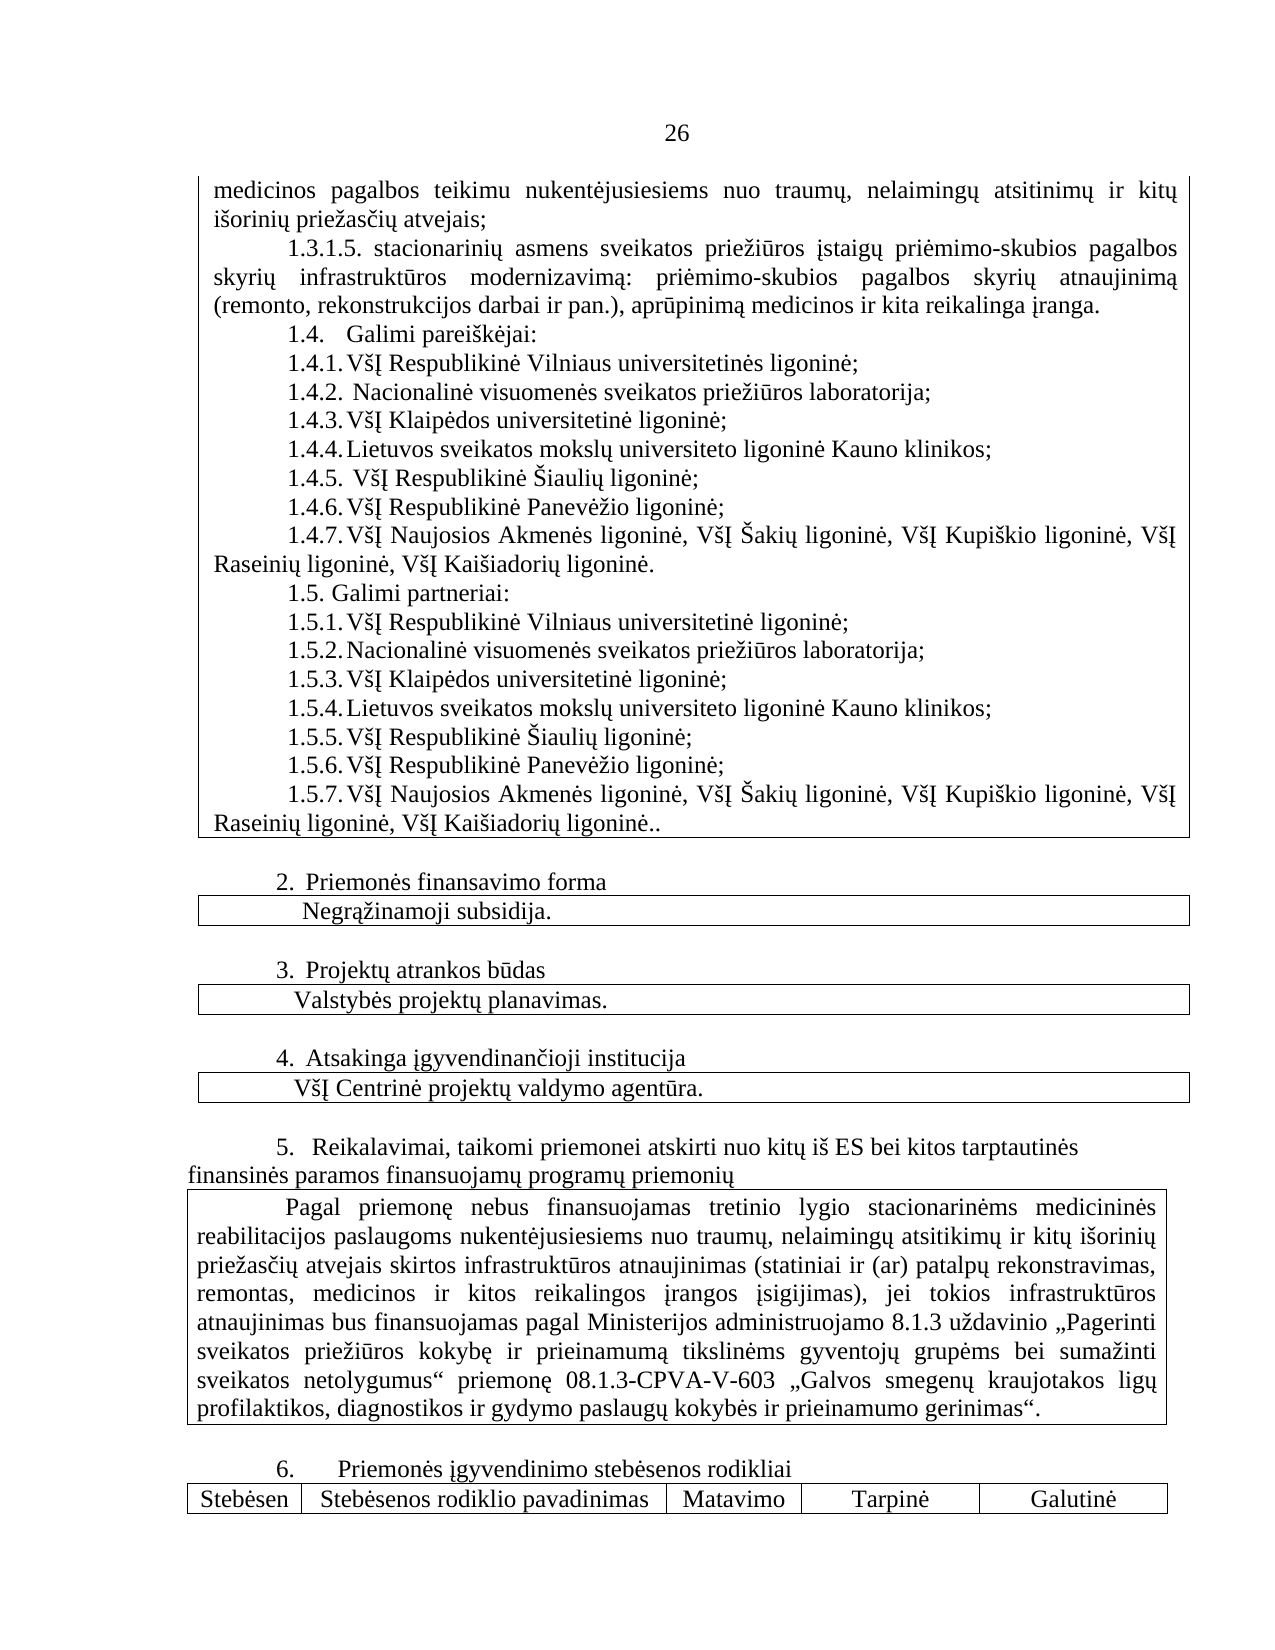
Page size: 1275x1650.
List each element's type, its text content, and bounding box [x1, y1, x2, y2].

text Pagal priemonę nebus finansuojamas tretinio lygio stacionarinėms medicininės reabilitacijos paslaugoms nukentėjusiesiems nuo traumų, nelaimingų atsitikimų ir kitų išorinių priežasčių atvejais skirtos infrastruktūros atnaujinimas (statiniai ir (ar) patalpų rekonstravimas, remontas, medicinos ir kitos reikalingos įrangos įsigijimas), jei tokios infrastruktūros atnaujinimas bus finansuojamas pagal Ministerijos administruojamo 8.1.3 uždavinio „Pagerinti sveikatos priežiūros kokybę ir prieinamumą tikslinėms gyventojų grupėms bei sumažinti sveikatos netolygumus“ priemonę 08.1.3-CPVA-V-603 „Galvos smegenų kraujotakos ligų profilaktikos, diagnostikos ir gydymo paslaugų kokybės ir prieinamumo gerinimas“. [188, 1190, 1166, 1424]
table_header Negrąžinamoji subsidija. [199, 896, 1189, 925]
table_cell medicinos pagalbos teikimu nukentėjusiesiems nuo traumų, nelaimingų atsitinimų ir kitų išorinių priežasčių atvejais; 1.3.1.5. stacionarinių asmens sveikatos priežiūros įstaigų priėmimo-skubios pagalbos skyrių infrastruktūros modernizavimą: priėmimo-skubios pagalbos skyrių atnaujinimą (remonto, rekonstrukcijos darbai ir pan.), aprūpinimą medicinos ir kita reikalinga įranga. [199, 176, 1189, 319]
text 2. Priemonės finansavimo forma [225, 867, 1167, 895]
table_header Stebėsenos rodiklio pavadinimas [302, 1484, 666, 1513]
table_cell 1.4. Galimi pareiškėjai: 1.4.1. VšĮ Respublikinė Vilniaus universitetinės ligoninė; 1.4.2. Nacionalinė visuomenės sveikatos priežiūros laboratorija; 1.4.3. VšĮ Klaipėdos universitetinė ligoninė; 1.4.4. Lietuvos sveikatos mokslų universiteto ligoninė Kauno klinikos; 1.4.5. VšĮ Respublikinė Šiaulių ligoninė; 1.4.6. VšĮ Respublikinė Panevėžio ligoninė; 1.4.7. VšĮ Naujosios Akmenės ligoninė, VšĮ Šakių ligoninė, VšĮ Kupiškio ligoninė, VšĮ Raseinių ligoninė, VšĮ Kaišiadorių ligoninė. 1.5. Galimi partneriai: 1.5.1. VšĮ Respublikinė Vilniaus universitetinė ligoninė; 1.5.2. Nacionalinė visuomenės sveikatos priežiūros laboratorija; 1.5.3. VšĮ Klaipėdos universitetinė ligoninė; 1.5.4. Lietuvos sveikatos mokslų universiteto ligoninė Kauno klinikos; 1.5.5. VšĮ Respublikinė Šiaulių ligoninė; 1.5.6. VšĮ Respublikinė Panevėžio ligoninė; 1.5.7. VšĮ Naujosios Akmenės ligoninė, VšĮ Šakių ligoninė, VšĮ Kupiškio ligoninė, VšĮ Raseinių ligoninė, VšĮ Kaišiadorių ligoninė.. [199, 319, 1189, 837]
table_header VšĮ Centrinė projektų valdymo agentūra. [199, 1073, 1189, 1102]
table_header Matavimo [667, 1484, 801, 1513]
table_header Stebėsen [188, 1484, 301, 1513]
text 6. Priemonės įgyvendinimo stebėsenos rodikliai [187, 1454, 1167, 1483]
text 4. Atsakinga įgyvendinančioji institucija [225, 1043, 1167, 1072]
text 5. Reikalavimai, taikomi priemonei atskirti nuo kitų iš ES bei kitos tarptautinės finansinės paramos finansuojamų programų priemonių [187, 1132, 1167, 1189]
table_header Galutinė [980, 1484, 1167, 1513]
table_header Valstybės projektų planavimas. [199, 985, 1189, 1013]
text 3. Projektų atrankos būdas [225, 955, 1167, 984]
table_header Tarpinė [802, 1484, 979, 1513]
